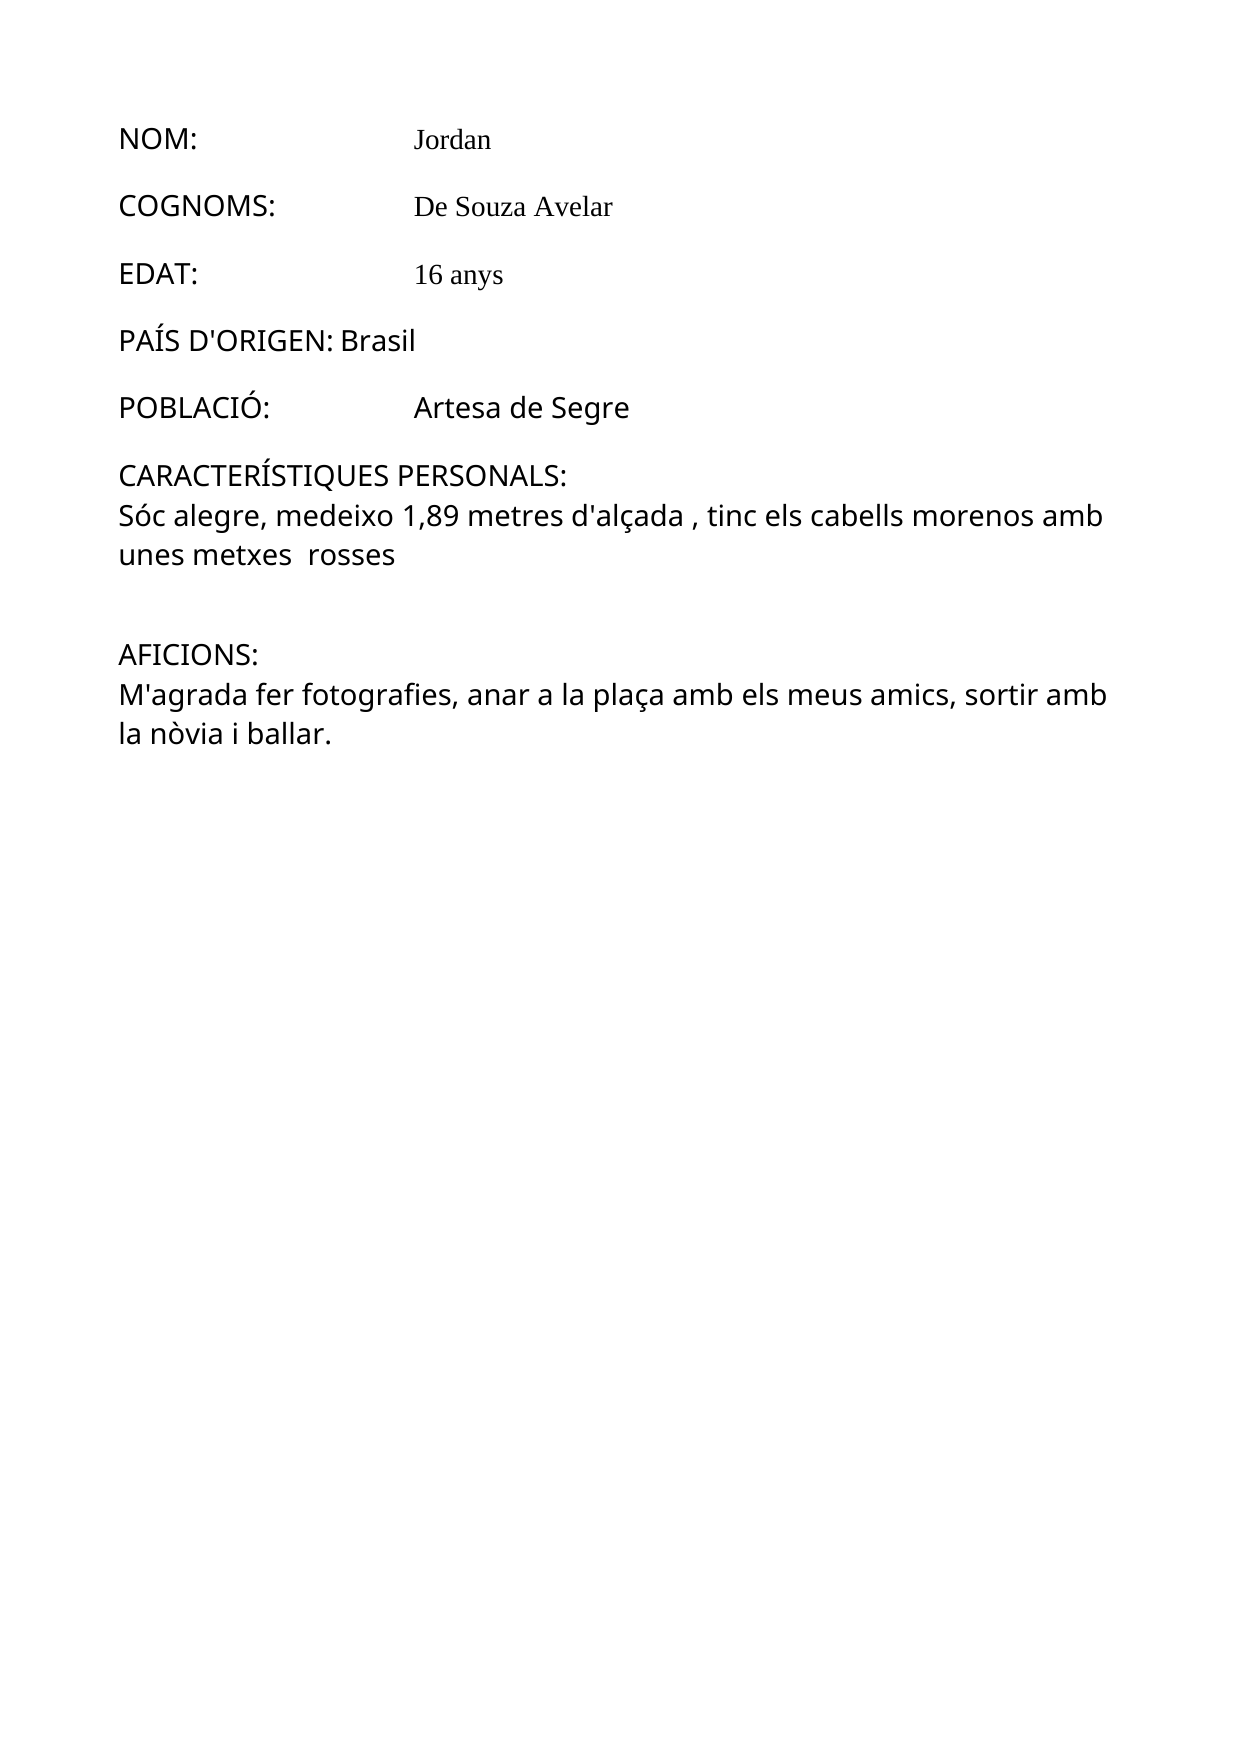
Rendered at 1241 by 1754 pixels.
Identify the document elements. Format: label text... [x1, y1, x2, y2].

text PAÍS D'ORIGEN: Brasil [118, 320, 1122, 360]
text EDAT: 16 anys [118, 253, 1122, 293]
text Sóc alegre, medeixo 1,89 metres d'alçada , tinc els cabells morenos amb unes metxes rosses [118, 495, 1122, 574]
text AFICIONS: [118, 634, 1122, 674]
text CARACTERÍSTIQUES PERSONALS: [118, 455, 1122, 495]
text NOM: Jordan [118, 118, 1122, 158]
text POBLACIÓ: Artesa de Segre [118, 388, 1122, 427]
text COGNOMS: De Souza Avelar [118, 186, 1122, 225]
text M'agrada fer fotografies, anar a la plaça amb els meus amics, sortir amb la nòvia i ballar. [118, 674, 1122, 753]
